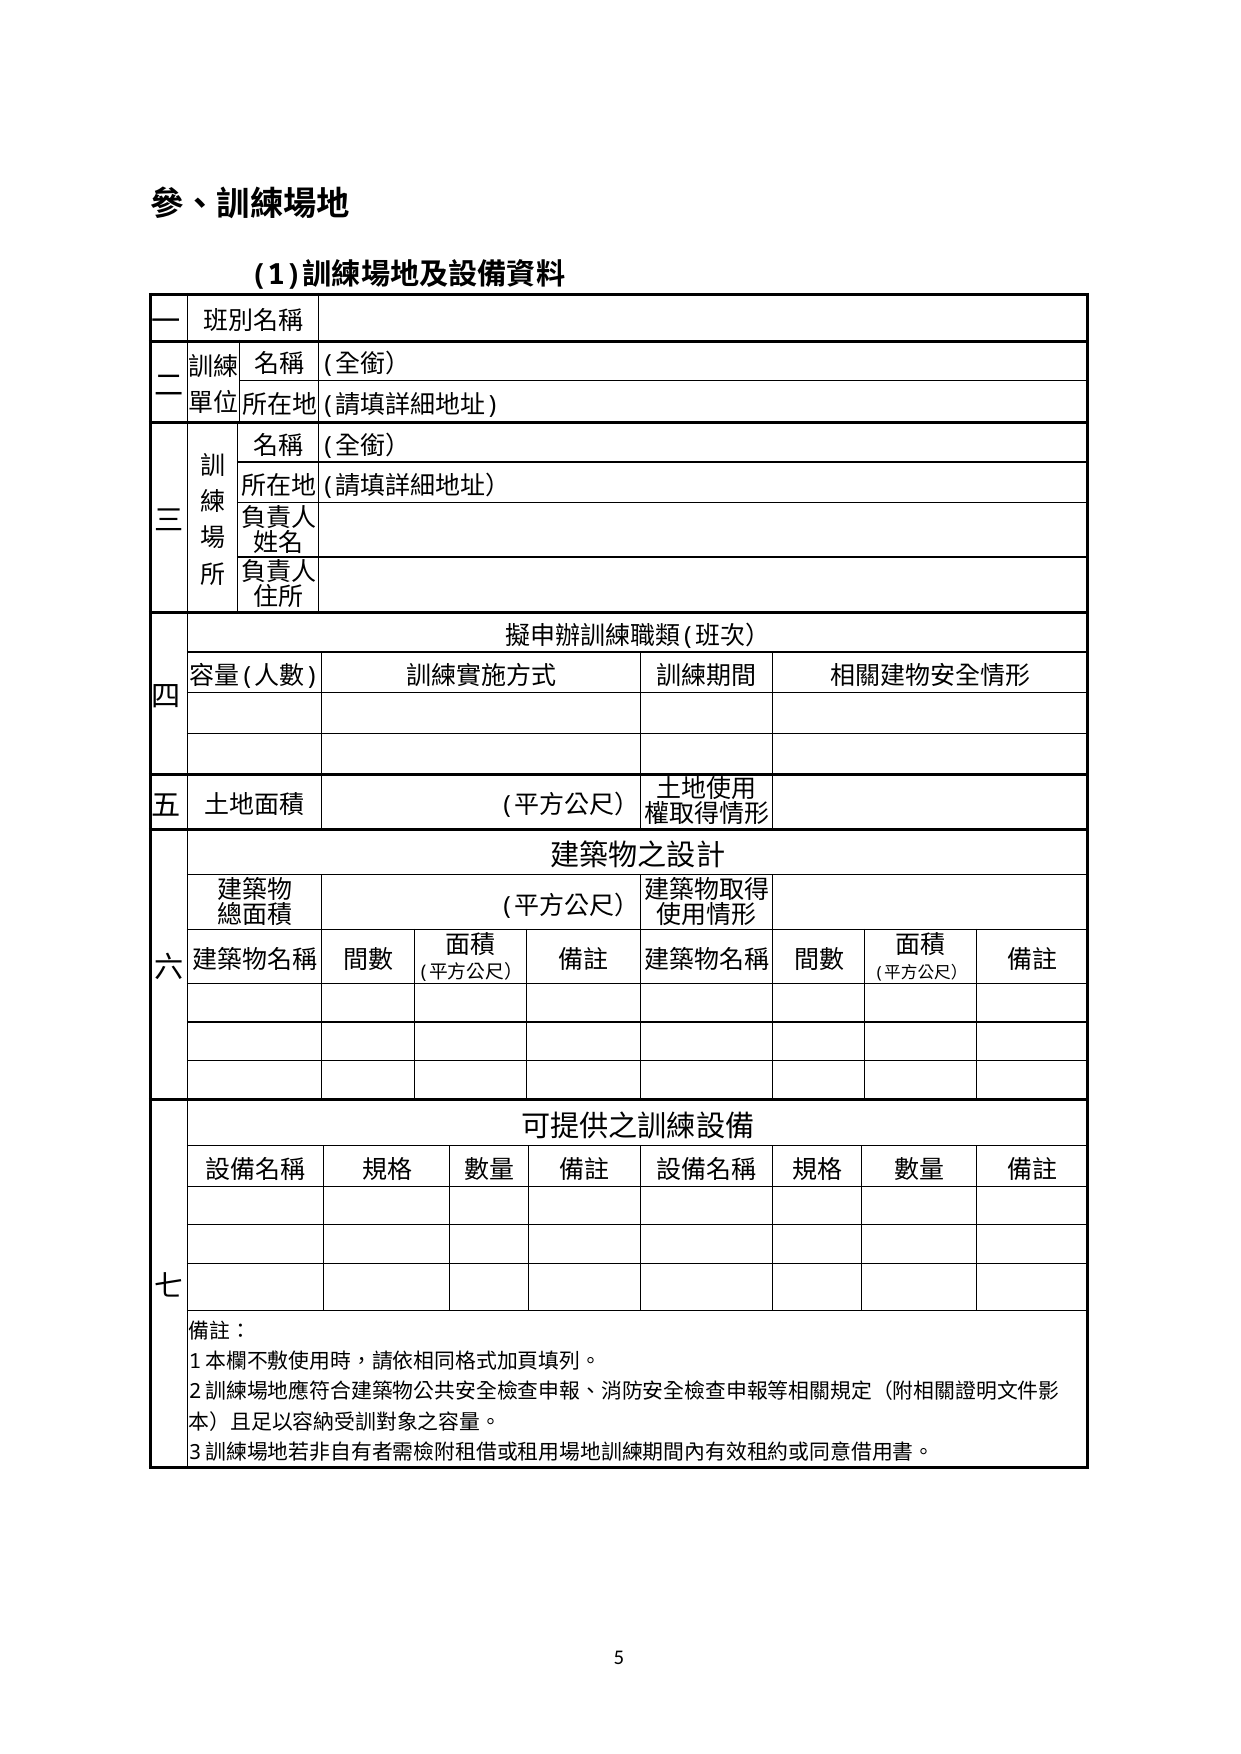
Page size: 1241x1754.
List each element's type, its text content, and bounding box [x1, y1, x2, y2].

table_cell [773, 1264, 861, 1310]
table_cell [527, 984, 640, 1021]
table_cell [862, 1264, 976, 1310]
table_cell [773, 734, 1086, 773]
table_cell 五 [152, 776, 187, 828]
table_cell 名稱 [240, 343, 318, 380]
table_cell [773, 984, 864, 1021]
list 訓練場地及設備資料 [250, 250, 1087, 293]
table_cell 可提供之訓練設備 [188, 1101, 1086, 1145]
table_cell 規格 [773, 1146, 861, 1186]
table_cell [641, 1023, 772, 1060]
table_cell [641, 1187, 772, 1224]
table_cell 設備名稱 [641, 1146, 772, 1186]
table_cell [450, 1187, 528, 1224]
table_cell [641, 734, 772, 773]
table_cell [527, 1023, 640, 1060]
table_cell [773, 1187, 861, 1224]
table_cell [322, 984, 414, 1021]
table_cell [188, 1225, 323, 1262]
table_cell [773, 693, 1086, 733]
table_cell [641, 1264, 772, 1310]
table_cell [865, 1061, 976, 1098]
table_cell 面積 (平方公尺） [865, 930, 976, 983]
text 參、訓練場地 [150, 177, 1087, 225]
table_cell [641, 693, 772, 733]
table_cell 負責人姓名 [238, 503, 318, 556]
table_cell (全銜） [319, 424, 1086, 461]
table_cell (全銜） [319, 343, 1086, 380]
table_cell [415, 1061, 526, 1098]
table_cell [862, 1225, 976, 1262]
table_cell [862, 1187, 976, 1224]
table_cell 規格 [324, 1146, 449, 1186]
table_cell 二 [152, 343, 187, 421]
table_cell [322, 693, 640, 733]
table_cell 訓練場所 [188, 424, 237, 611]
table_cell [188, 984, 321, 1021]
table_cell 面積 (平方公尺） [415, 930, 526, 983]
table_cell 建築物取得 使用情形 [641, 875, 772, 929]
table_cell [319, 503, 1086, 556]
table_cell 建築物名稱 [641, 930, 772, 983]
table_cell [188, 734, 321, 773]
table_cell 負責人住所 [238, 558, 318, 611]
table_cell [527, 1061, 640, 1098]
table_cell 建築物之設計 [188, 831, 1086, 874]
table_cell [188, 1023, 321, 1060]
table_cell [865, 984, 976, 1021]
table_cell [415, 984, 526, 1021]
table_cell 六 [152, 831, 187, 1098]
table_cell [529, 1187, 640, 1224]
table_cell 間數 [773, 930, 864, 983]
table_cell [977, 984, 1086, 1021]
table_header 班別名稱 [188, 296, 318, 339]
table_cell 設備名稱 [188, 1146, 323, 1186]
table_cell 七 [152, 1101, 187, 1466]
table_cell [324, 1187, 449, 1224]
table_cell [641, 1061, 772, 1098]
table_cell 訓練期間 [641, 653, 772, 692]
table_cell [322, 734, 640, 773]
table_cell [773, 776, 1086, 828]
table_cell (平方公尺） [322, 875, 640, 929]
table_cell [188, 1187, 323, 1224]
table_cell [529, 1264, 640, 1310]
table_cell [450, 1264, 528, 1310]
table_cell [324, 1264, 449, 1310]
table_cell 土地使用 權取得情形 [641, 776, 772, 828]
table_cell 備註： 1本欄不敷使用時，請依相同格式加頁填列。 2訓練場地應符合建築物公共安全檢查申報、消防安全檢查申報等相關規定（附相關證明文件影本）且足以容納受訓對象之容量。 3訓練場地若非自有者需檢附租借或租用場地訓練期間內有效租約或同意借用書。 [188, 1311, 1086, 1466]
table_cell 三 [152, 424, 187, 611]
table_cell [322, 1023, 414, 1060]
table_cell [977, 1225, 1086, 1262]
table_cell 備註 [527, 930, 640, 983]
table_cell [324, 1225, 449, 1262]
table_cell 備註 [977, 930, 1086, 983]
table_cell 擬申辦訓練職類(班次） [188, 614, 1086, 651]
table_cell [529, 1225, 640, 1262]
table_cell [450, 1225, 528, 1262]
table_cell [977, 1023, 1086, 1060]
table_cell [773, 1225, 861, 1262]
table_cell [641, 984, 772, 1021]
table_cell [977, 1061, 1086, 1098]
table_cell 名稱 [238, 424, 318, 461]
table_cell [977, 1187, 1086, 1224]
table_header [319, 296, 1086, 339]
table_cell 數量 [862, 1146, 976, 1186]
table_cell [188, 1264, 323, 1310]
table_header 一 [152, 296, 187, 339]
table_cell [322, 1061, 414, 1098]
table_cell 備註 [977, 1146, 1086, 1186]
table_cell 間數 [322, 930, 414, 983]
table_cell 數量 [450, 1146, 528, 1186]
table_cell [865, 1023, 976, 1060]
table_cell [415, 1023, 526, 1060]
table_cell [319, 558, 1086, 611]
table_cell [641, 1225, 772, 1262]
table_cell 相關建物安全情形 [773, 653, 1086, 692]
table_cell 訓練單位 [188, 343, 239, 421]
table_cell [188, 693, 321, 733]
table_cell [773, 1061, 864, 1098]
table_cell 土地面積 [188, 776, 321, 828]
table_cell [977, 1264, 1086, 1310]
table_cell 備註 [529, 1146, 640, 1186]
table_cell (平方公尺） [322, 776, 640, 828]
table_cell [773, 875, 1086, 929]
table_cell 四 [152, 614, 187, 773]
table_cell [188, 1061, 321, 1098]
table_cell 所在地 [240, 381, 318, 421]
table_cell 容量(人數) [188, 653, 321, 692]
table_cell (請填詳細地址) [319, 381, 1086, 421]
table_cell 建築物名稱 [188, 930, 321, 983]
table_cell 訓練實施方式 [322, 653, 640, 692]
table_cell 建築物 總面積 [188, 875, 321, 929]
table_cell 所在地 [238, 463, 318, 502]
table_cell [773, 1023, 864, 1060]
table_cell (請填詳細地址） [319, 463, 1086, 502]
